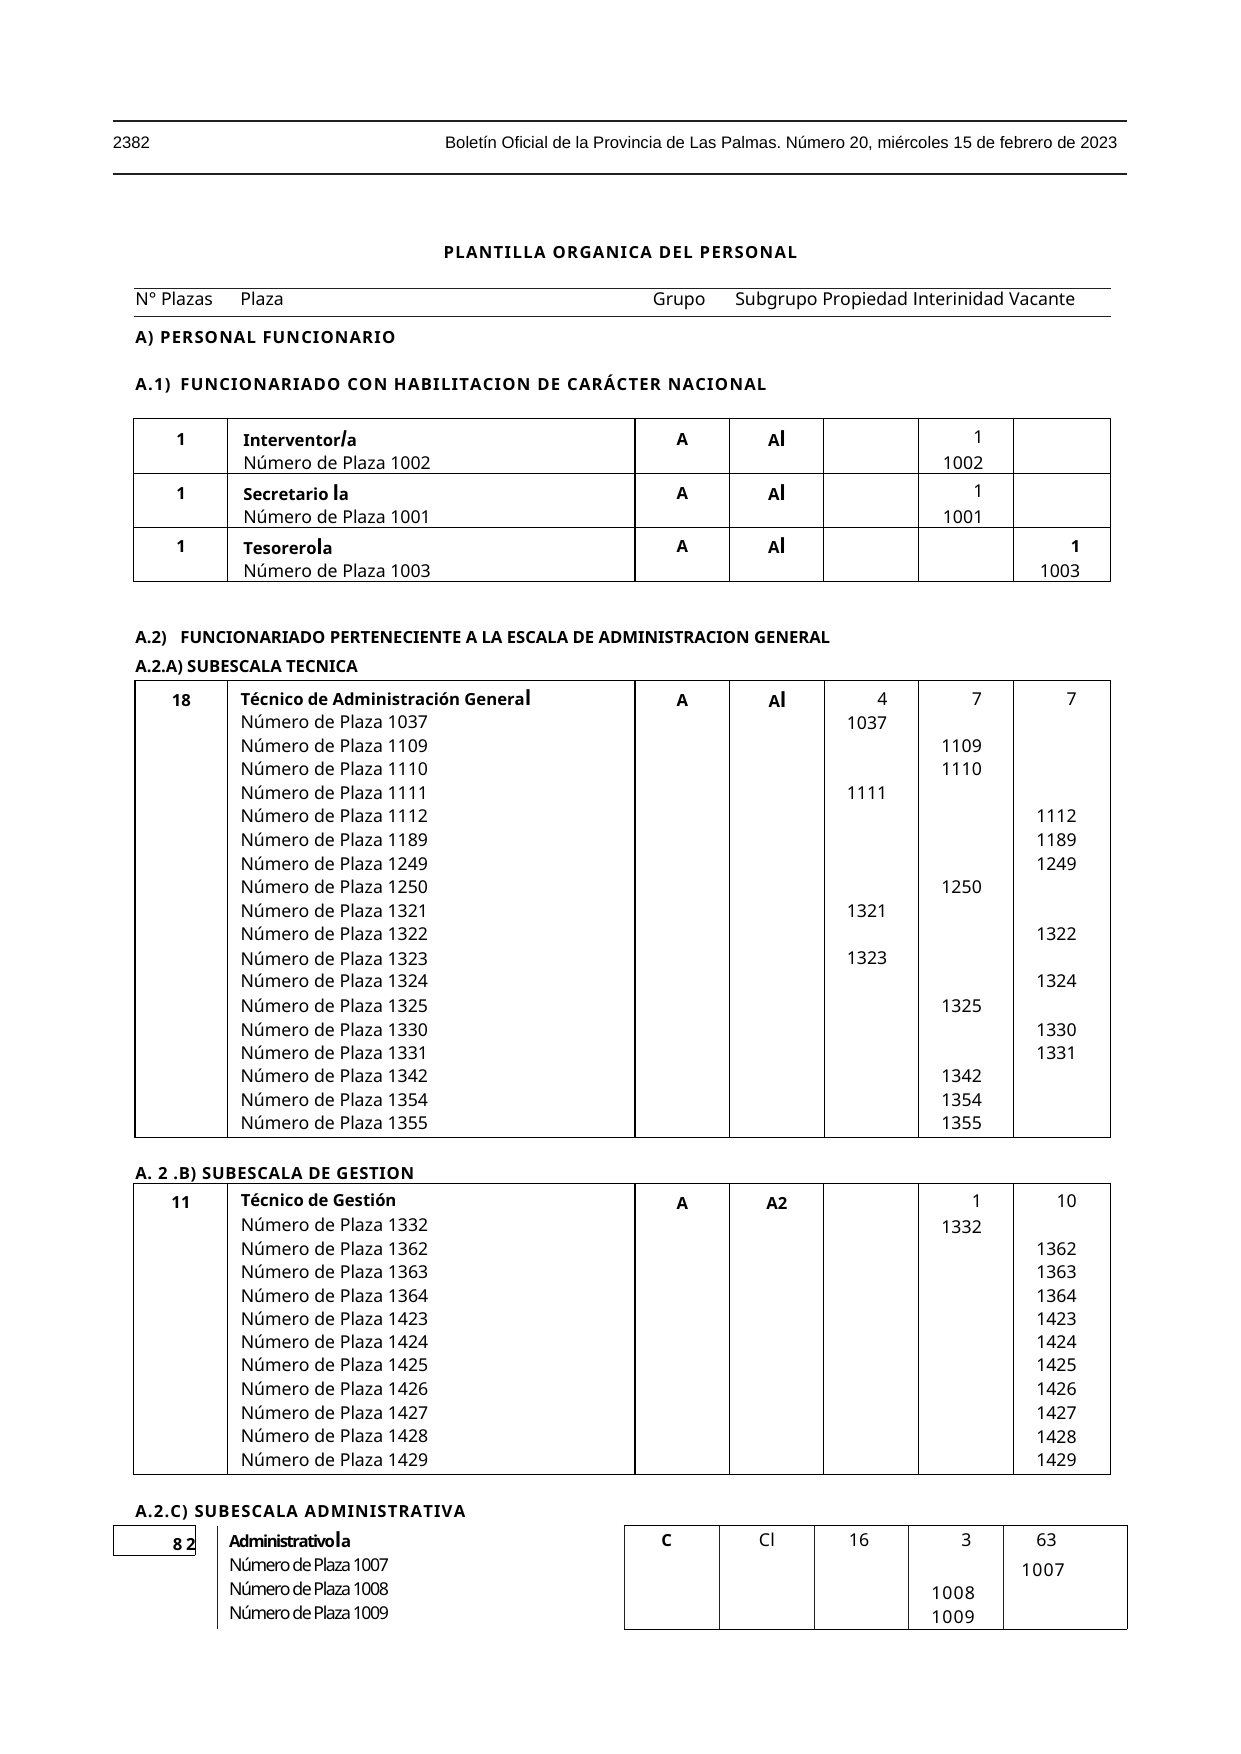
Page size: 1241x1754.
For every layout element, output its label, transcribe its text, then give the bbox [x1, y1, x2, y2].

table_cell [919, 828, 1013, 852]
table_cell Número de Plaza 1364 [228, 1284, 634, 1307]
table_cell 1425 [1014, 1354, 1110, 1377]
table_cell [730, 735, 824, 758]
table_cell [1014, 947, 1110, 970]
table_cell 1331 [1014, 1041, 1110, 1065]
table_cell 1112 [1014, 805, 1110, 828]
table_cell [134, 1260, 227, 1284]
text A. 2 .B) SUBESCALA DE GESTION [135, 1166, 1127, 1182]
table_header Técnico de Administración General [228, 681, 634, 711]
table_cell Número de Plaza 1428 [228, 1425, 634, 1448]
table_cell [1014, 1112, 1110, 1137]
text 1009 [1004, 1624, 1127, 1628]
table_cell [730, 922, 824, 947]
table_cell 1429 [1014, 1449, 1110, 1474]
table_cell [919, 1354, 1013, 1377]
text Administrativola Número de Plaza 1007 Número de Plaza 1008 Número de Plaza 1009 [625, 1528, 719, 1624]
table_cell [825, 1065, 918, 1088]
table_cell [636, 1330, 729, 1354]
table_cell Número de Plaza 1322 [228, 922, 634, 947]
table_header 18 [136, 681, 227, 711]
text Administrativola Número de Plaza 1007 Número de Plaza 1008 Número de Plaza 1009 [1004, 1528, 1127, 1624]
table_cell [134, 1330, 227, 1354]
table_cell [824, 1214, 918, 1238]
table_cell [134, 1449, 227, 1474]
table_cell Número de Plaza 1250 [228, 876, 634, 899]
list FUNCIONARIADO CON HABILITACION DE CARÁCTER NACIONAL [135, 374, 1127, 395]
table_cell [636, 947, 729, 970]
table_cell 1424 [1014, 1330, 1110, 1354]
table_cell Número de Plaza 1109 [228, 735, 634, 758]
table_cell [1014, 1214, 1110, 1238]
table_cell [824, 1401, 918, 1425]
text Administrativola Número de Plaza 1007 Número de Plaza 1008 Número de Plaza 1009 [113, 1528, 217, 1624]
table_cell [636, 1065, 729, 1088]
table_cell Número de Plaza 1354 [228, 1088, 634, 1112]
table_cell [824, 1308, 918, 1330]
table_cell [136, 994, 227, 1018]
table_cell 1354 [919, 1088, 1013, 1112]
table_cell [919, 1041, 1013, 1065]
table_cell [730, 1088, 824, 1112]
table_cell [730, 1401, 823, 1425]
table_cell [919, 1425, 1013, 1448]
table_cell 1426 [1014, 1378, 1110, 1401]
table_cell Número de Plaza 1249 [228, 852, 634, 876]
table_cell [1014, 735, 1110, 758]
table_cell 1324 [1014, 970, 1110, 994]
table_cell 1 1001 [919, 474, 1013, 527]
table_cell [919, 1260, 1013, 1284]
table_header Al [730, 681, 824, 711]
table_cell [825, 1041, 918, 1065]
table_cell 1321 [825, 899, 918, 922]
table_header 1 [919, 1184, 1013, 1213]
table_cell [919, 1018, 1013, 1041]
table_cell [636, 1018, 729, 1041]
table_cell [136, 735, 227, 758]
table_cell [636, 1378, 729, 1401]
table_cell [636, 735, 729, 758]
table_cell [730, 1308, 823, 1330]
table_cell 1250 [919, 876, 1013, 899]
table_cell [636, 758, 729, 781]
table_cell [636, 876, 729, 899]
table_cell [636, 781, 729, 805]
table_cell [919, 922, 1013, 947]
table_header [824, 419, 918, 473]
table_header A [636, 1184, 729, 1213]
table_cell [919, 1401, 1013, 1425]
table_cell [134, 1238, 227, 1260]
table_cell [825, 876, 918, 899]
table_cell 1423 [1014, 1308, 1110, 1330]
text Administrativola Número de Plaza 1007 Número de Plaza 1008 Número de Plaza 1009 [720, 1528, 814, 1624]
table_cell [919, 805, 1013, 828]
table_cell [919, 1238, 1013, 1260]
table_cell Número de Plaza 1324 [228, 970, 634, 994]
text Administrativola Número de Plaza 1007 Número de Plaza 1008 Número de Plaza 1009 [909, 1528, 1003, 1624]
table_header Al [730, 419, 823, 473]
table_cell [136, 758, 227, 781]
table_header [1014, 419, 1110, 473]
table_header 4 [825, 681, 918, 711]
table_cell [134, 1214, 227, 1238]
table_cell 1037 [825, 711, 918, 735]
table_cell [636, 828, 729, 852]
table_cell [136, 852, 227, 876]
table_cell 1189 [1014, 828, 1110, 852]
table_cell [919, 1449, 1013, 1474]
table_cell [636, 1214, 729, 1238]
table_cell [825, 994, 918, 1018]
table_cell [730, 970, 824, 994]
table_cell [825, 805, 918, 828]
table_cell [636, 1401, 729, 1425]
table_header A2 [730, 1184, 823, 1213]
table_cell [824, 1425, 918, 1448]
table_cell Número de Plaza 1112 [228, 805, 634, 828]
table_cell [730, 1425, 823, 1448]
table_cell Número de Plaza 1355 [228, 1112, 634, 1137]
table_cell [134, 1308, 227, 1330]
table_cell [636, 711, 729, 735]
table_cell [730, 1238, 823, 1260]
table_cell [919, 1284, 1013, 1307]
text 2382 Boletín Oficial de la Provincia de Las Palmas. Número 20, miércoles 15 de febrero de 2023 [113, 134, 1127, 152]
table_cell [730, 852, 824, 876]
table_cell [730, 1018, 824, 1041]
table_cell Número de Plaza 1111 [228, 781, 634, 805]
text 1009 [931, 1624, 1003, 1628]
table_cell Número de Plaza 1330 [228, 1018, 634, 1041]
table_cell Número de Plaza 1426 [228, 1378, 634, 1401]
table_cell [136, 828, 227, 852]
table_cell [136, 1088, 227, 1112]
table_cell [730, 876, 824, 899]
table_cell 1332 [919, 1214, 1013, 1238]
table_cell [730, 994, 824, 1018]
table_cell [136, 876, 227, 899]
table_cell [636, 1284, 729, 1307]
table_cell [730, 1330, 823, 1354]
table_cell [919, 1308, 1013, 1330]
table_header A [636, 681, 729, 711]
table_header A [636, 419, 729, 473]
text Administrativola Número de Plaza 1007 Número de Plaza 1008 Número de Plaza 1009 [218, 1528, 624, 1624]
text Administrativola Número de Plaza 1007 Número de Plaza 1008 Número de Plaza 1009 [815, 1528, 908, 1624]
table_cell [730, 1214, 823, 1238]
table_cell [134, 1284, 227, 1307]
table_cell [1014, 711, 1110, 735]
table_cell [824, 1260, 918, 1284]
table_cell [825, 758, 918, 781]
table_header 11 [134, 1184, 227, 1213]
list FUNCIONARIADO PERTENECIENTE A LA ESCALA DE ADMINISTRACION GENERAL A.2.A) SUBESCALA TECNICA [135, 621, 1127, 678]
table_cell Número de Plaza 1331 [228, 1041, 634, 1065]
table_cell A [636, 474, 729, 527]
table_cell 1 [134, 528, 227, 581]
table_cell [636, 1088, 729, 1112]
table_cell [636, 852, 729, 876]
table_cell [636, 922, 729, 947]
table_cell Número de Plaza 1425 [228, 1354, 634, 1377]
table_header 1 [134, 419, 227, 473]
table_header 1 1002 [919, 419, 1013, 473]
table_cell [824, 1284, 918, 1307]
table_cell [636, 1112, 729, 1137]
table_cell [825, 1088, 918, 1112]
table_cell [919, 1330, 1013, 1354]
table_cell Tesorerola Número de Plaza 1003 [228, 528, 634, 581]
table_cell 1428 [1014, 1425, 1110, 1448]
text A) PERSONAL FUNCIONARIO [135, 329, 1127, 347]
table_cell [136, 781, 227, 805]
table_cell Número de Plaza 1189 [228, 828, 634, 852]
table_cell 1363 [1014, 1260, 1110, 1284]
table_cell Al [730, 474, 823, 527]
table_cell [824, 1378, 918, 1401]
table_header Interventor/a Número de Plaza 1002 [228, 419, 634, 473]
table_header 7 [1014, 681, 1110, 711]
table_cell [919, 852, 1013, 876]
table_cell [825, 1018, 918, 1041]
text A.2.C) SUBESCALA ADMINISTRATIVA [135, 1503, 1127, 1521]
table_cell [730, 1041, 824, 1065]
table_cell [1014, 474, 1110, 527]
table_cell 1110 [919, 758, 1013, 781]
table_cell [730, 1260, 823, 1284]
table_cell [730, 1378, 823, 1401]
table_cell [636, 899, 729, 922]
table_cell [136, 922, 227, 947]
table_cell 1 [134, 474, 227, 527]
table_cell Número de Plaza 1323 [228, 947, 634, 970]
table_cell [730, 899, 824, 922]
table_cell [1014, 876, 1110, 899]
table_cell [730, 1354, 823, 1377]
table_cell Número de Plaza 1037 [228, 711, 634, 735]
table_cell [134, 1401, 227, 1425]
table_cell [1014, 994, 1110, 1018]
table_cell 1342 [919, 1065, 1013, 1088]
table_cell [825, 970, 918, 994]
table_cell [136, 1041, 227, 1065]
table_cell 1427 [1014, 1401, 1110, 1425]
table_cell [636, 994, 729, 1018]
table_cell [919, 947, 1013, 970]
table_cell [730, 1065, 824, 1088]
table_cell [919, 711, 1013, 735]
table_cell Número de Plaza 1342 [228, 1065, 634, 1088]
table_cell [136, 899, 227, 922]
table_cell [636, 1308, 729, 1330]
table_cell Secretario la Número de Plaza 1001 [228, 474, 634, 527]
table_cell [919, 781, 1013, 805]
table_cell Número de Plaza 1423 [228, 1308, 634, 1330]
table_header Técnico de Gestión [228, 1184, 634, 1213]
table_cell [134, 1425, 227, 1448]
table_cell [824, 474, 918, 527]
table_cell [824, 1449, 918, 1474]
table_cell [134, 1378, 227, 1401]
table_cell [730, 1449, 823, 1474]
table_cell Número de Plaza 1424 [228, 1330, 634, 1354]
table_cell [636, 1354, 729, 1377]
table_cell Número de Plaza 1362 [228, 1238, 634, 1260]
table_cell [1014, 781, 1110, 805]
table_cell [636, 805, 729, 828]
table_cell 1362 [1014, 1238, 1110, 1260]
table_cell [824, 1354, 918, 1377]
table_cell [730, 828, 824, 852]
table_cell Número de Plaza 1427 [228, 1401, 634, 1425]
table_cell [824, 1330, 918, 1354]
table_cell [825, 735, 918, 758]
table_cell [136, 970, 227, 994]
table_cell [825, 828, 918, 852]
table_cell [919, 528, 1013, 581]
table_cell [730, 711, 824, 735]
table_cell [825, 922, 918, 947]
text N° Plazas Plaza Grupo Subgrupo Propiedad Interinidad Vacante [135, 286, 1127, 310]
table_cell [136, 711, 227, 735]
table_cell [730, 781, 824, 805]
table_cell 1325 [919, 994, 1013, 1018]
table_cell [1014, 758, 1110, 781]
table_cell [636, 1260, 729, 1284]
table_cell 1322 [1014, 922, 1110, 947]
table_cell Número de Plaza 1332 [228, 1214, 634, 1238]
table_cell [1014, 1088, 1110, 1112]
table_cell [136, 1065, 227, 1088]
table_cell 1323 [825, 947, 918, 970]
table_cell [825, 1112, 918, 1137]
table_header 10 [1014, 1184, 1110, 1213]
table_cell Número de Plaza 1429 [228, 1449, 634, 1474]
table_cell A [636, 528, 729, 581]
table_cell [730, 758, 824, 781]
table_cell Número de Plaza 1325 [228, 994, 634, 1018]
table_cell 1249 [1014, 852, 1110, 876]
table_cell [825, 852, 918, 876]
table_cell 1111 [825, 781, 918, 805]
table_cell [730, 1284, 823, 1307]
table_cell 1364 [1014, 1284, 1110, 1307]
table_cell [1014, 899, 1110, 922]
table_cell Número de Plaza 1363 [228, 1260, 634, 1284]
table_cell 1 1003 [1014, 528, 1110, 581]
table_cell [919, 899, 1013, 922]
table_cell [919, 970, 1013, 994]
table_cell [134, 1354, 227, 1377]
table_cell [636, 1041, 729, 1065]
table_cell Número de Plaza 1321 [228, 899, 634, 922]
table_cell 1109 [919, 735, 1013, 758]
table_cell [824, 1238, 918, 1260]
table_cell [136, 947, 227, 970]
table_cell [636, 1238, 729, 1260]
table_cell [824, 528, 918, 581]
table_cell 1330 [1014, 1018, 1110, 1041]
table_cell [730, 947, 824, 970]
table_cell [636, 1425, 729, 1448]
table_cell [136, 1018, 227, 1041]
table_header [824, 1184, 918, 1213]
table_cell [136, 1112, 227, 1137]
table_cell [730, 805, 824, 828]
table_cell 1355 [919, 1112, 1013, 1137]
table_cell Al [730, 528, 823, 581]
table_cell [636, 1449, 729, 1474]
table_header 7 [919, 681, 1013, 711]
table_cell [636, 970, 729, 994]
table_cell [1014, 1065, 1110, 1088]
table_cell [919, 1378, 1013, 1401]
text PLANTILLA ORGANICA DEL PERSONAL [113, 244, 1127, 262]
table_cell [136, 805, 227, 828]
table_cell Número de Plaza 1110 [228, 758, 634, 781]
table_cell [730, 1112, 824, 1137]
